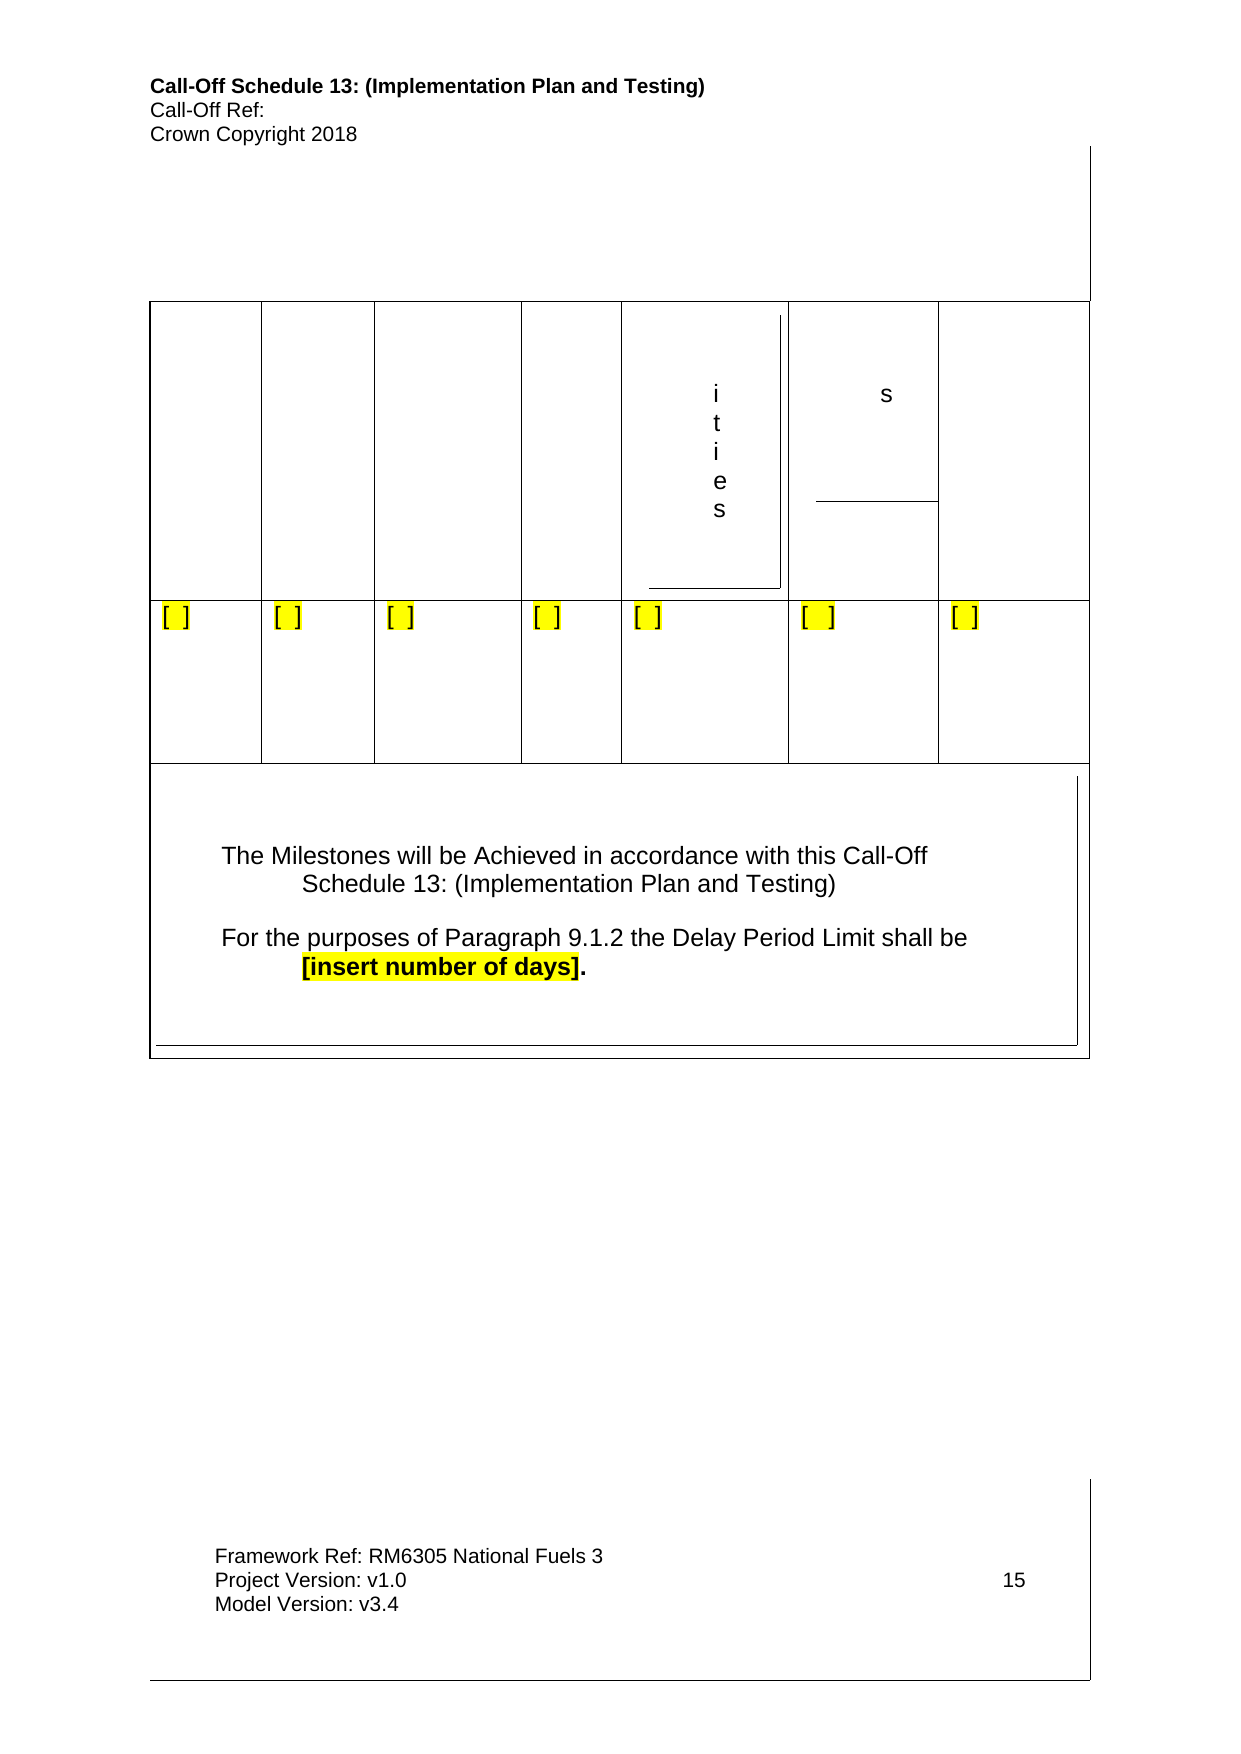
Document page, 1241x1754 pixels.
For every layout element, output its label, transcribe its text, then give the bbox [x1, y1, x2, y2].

table_cell [ ] [262, 601, 374, 762]
table_header Buyer Responsibilities [622, 302, 788, 600]
table_cell [ ] [789, 601, 938, 762]
table_header [939, 302, 1089, 600]
table_cell The Milestones will be Achieved in accordance with this Call-Off Schedule 13: (Implementation Plan and Testing) For the purposes of Paragraph 9.1.2 the Delay Period Limit shall be [insert number of days]. [151, 764, 1089, 1058]
table_cell [ ] [151, 601, 261, 762]
table_header [262, 302, 374, 600]
table_cell [ ] [522, 601, 621, 762]
table_header [151, 302, 261, 600]
table_cell [ ] [939, 601, 1089, 762]
table_header Milestone Date [522, 302, 621, 600]
table_cell [ ] [375, 601, 521, 762]
table_cell [ ] [622, 601, 788, 762]
table_header s [789, 302, 938, 600]
table_header [375, 302, 521, 600]
